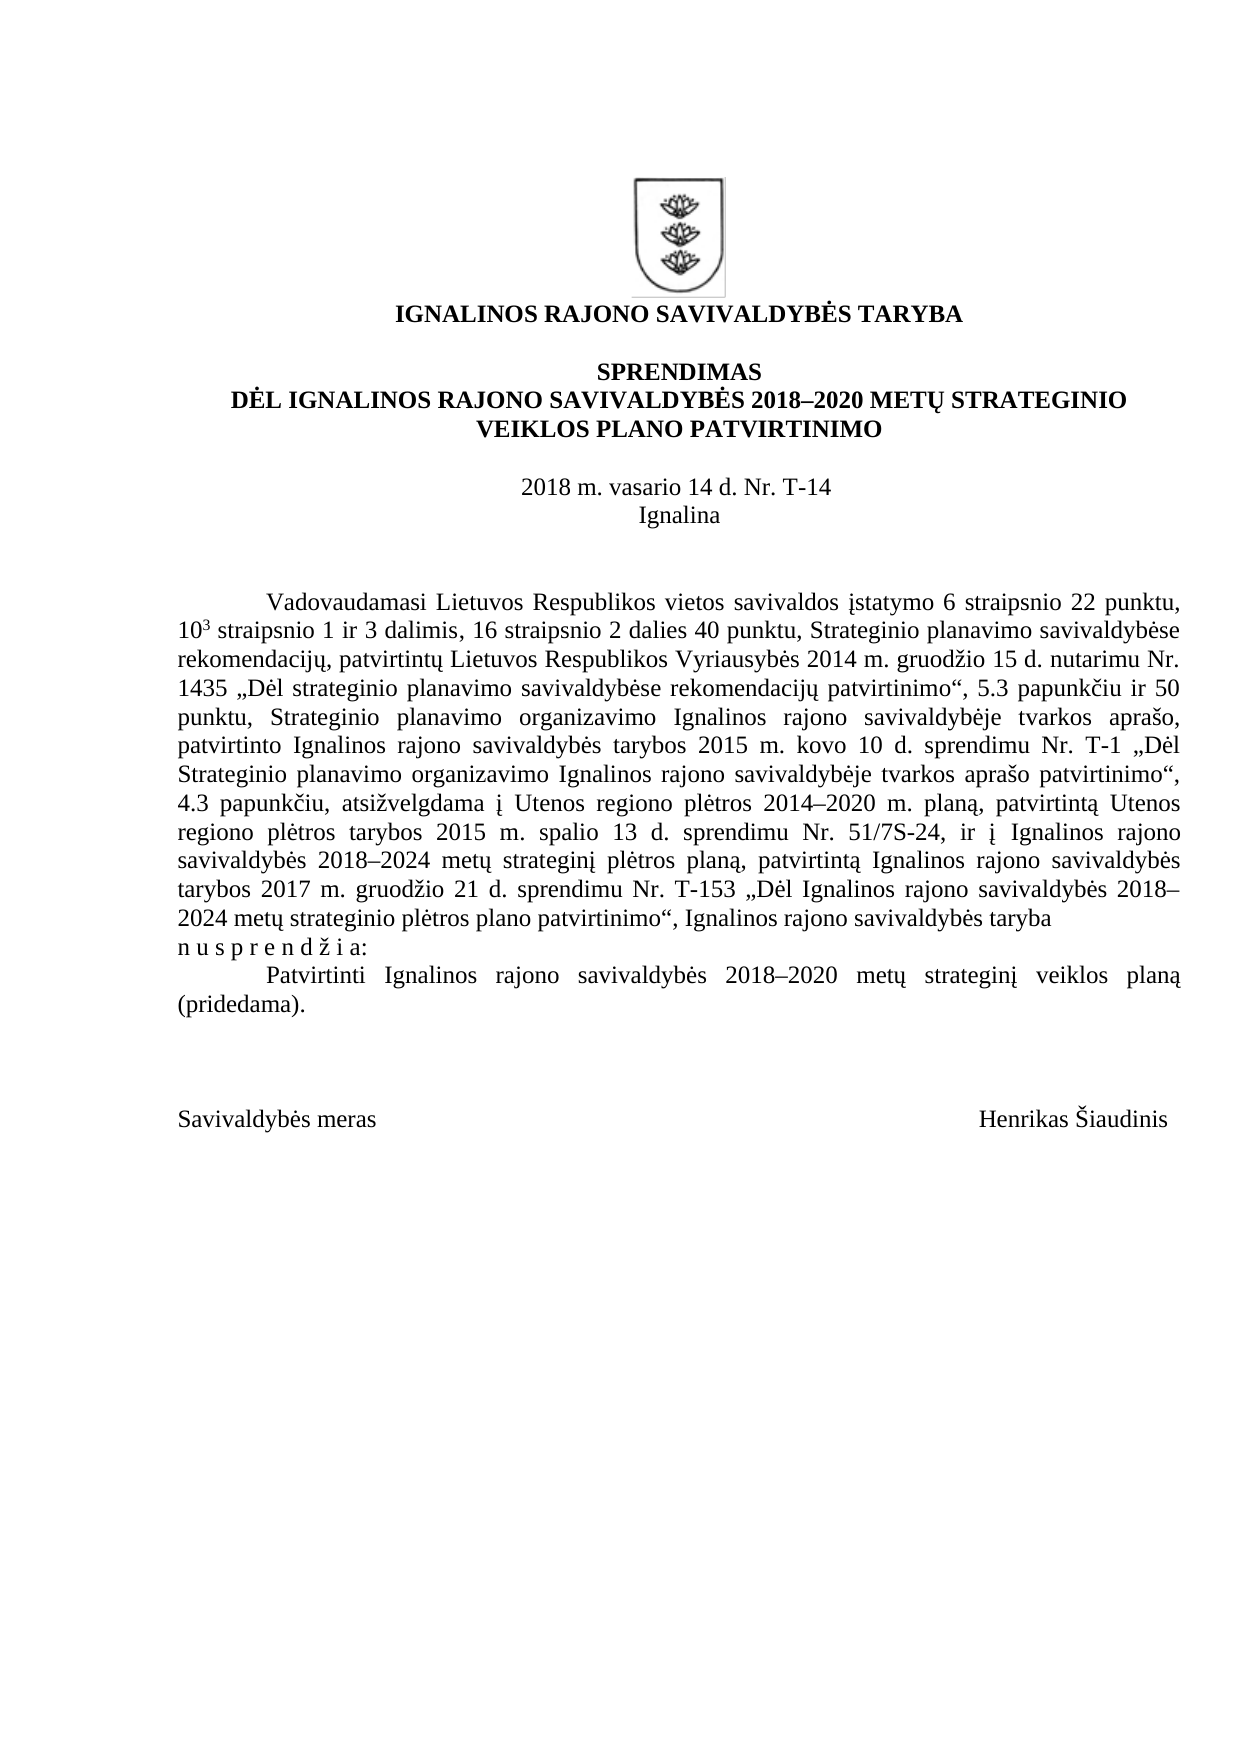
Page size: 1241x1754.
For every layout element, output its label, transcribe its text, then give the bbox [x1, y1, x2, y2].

text DĖL IGNALINOS RAJONO SAVIVALDYBĖS 2018–2020 METŲ STRATEGINIO VEIKLOS PLANO PATVIRTINIMO [177, 385, 1181, 443]
text Vadovaudamasi Lietuvos Respublikos vietos savivaldos įstatymo 6 straipsnio 22 punktu, 103 straipsnio 1 ir 3 dalimis, 16 straipsnio 2 dalies 40 punktu, Strateginio planavimo savivaldybėse rekomendacijų, patvirtintų Lietuvos Respublikos Vyriausybės 2014 m. gruodžio 15 d. nutarimu Nr. 1435 „Dėl strateginio planavimo savivaldybėse rekomendacijų patvirtinimo“, 5.3 papunkčiu ir 50 punktu, Strateginio planavimo organizavimo Ignalinos rajono savivaldybėje tvarkos aprašo, patvirtinto Ignalinos rajono savivaldybės tarybos 2015 m. kovo 10 d. sprendimu Nr. T-1 „Dėl Strateginio planavimo organizavimo Ignalinos rajono savivaldybėje tvarkos aprašo patvirtinimo“, 4.3 papunkčiu, atsižvelgdama į Utenos regiono plėtros 2014–2020 m. planą, patvirtintą Utenos regiono plėtros tarybos 2015 m. spalio 13 d. sprendimu Nr. 51/7S-24, ir į Ignalinos rajono savivaldybės 2018–2024 metų strateginį plėtros planą, patvirtintą Ignalinos rajono savivaldybės tarybos 2017 m. gruodžio 21 d. sprendimu Nr. T-153 „Dėl Ignalinos rajono savivaldybės 2018–2024 metų strateginio plėtros plano patvirtinimo“, Ignalinos rajono savivaldybės taryba [177, 587, 1181, 932]
text n u s p r e n d ž i a: [177, 932, 1181, 960]
text Patvirtinti Ignalinos rajono savivaldybės 2018–2020 metų strateginį veiklos planą (pridedama). [177, 960, 1181, 1018]
text IGNALINOS RAJONO SAVIVALDYBĖS TARYBA [177, 299, 1181, 328]
text Savivaldybės meras Henrikas Šiaudinis [177, 1104, 1181, 1133]
text 2018 m. vasario 14 d. Nr. T-14 [177, 472, 1181, 500]
text Ignalina [177, 500, 1181, 529]
text SPRENDIMAS [177, 357, 1181, 385]
